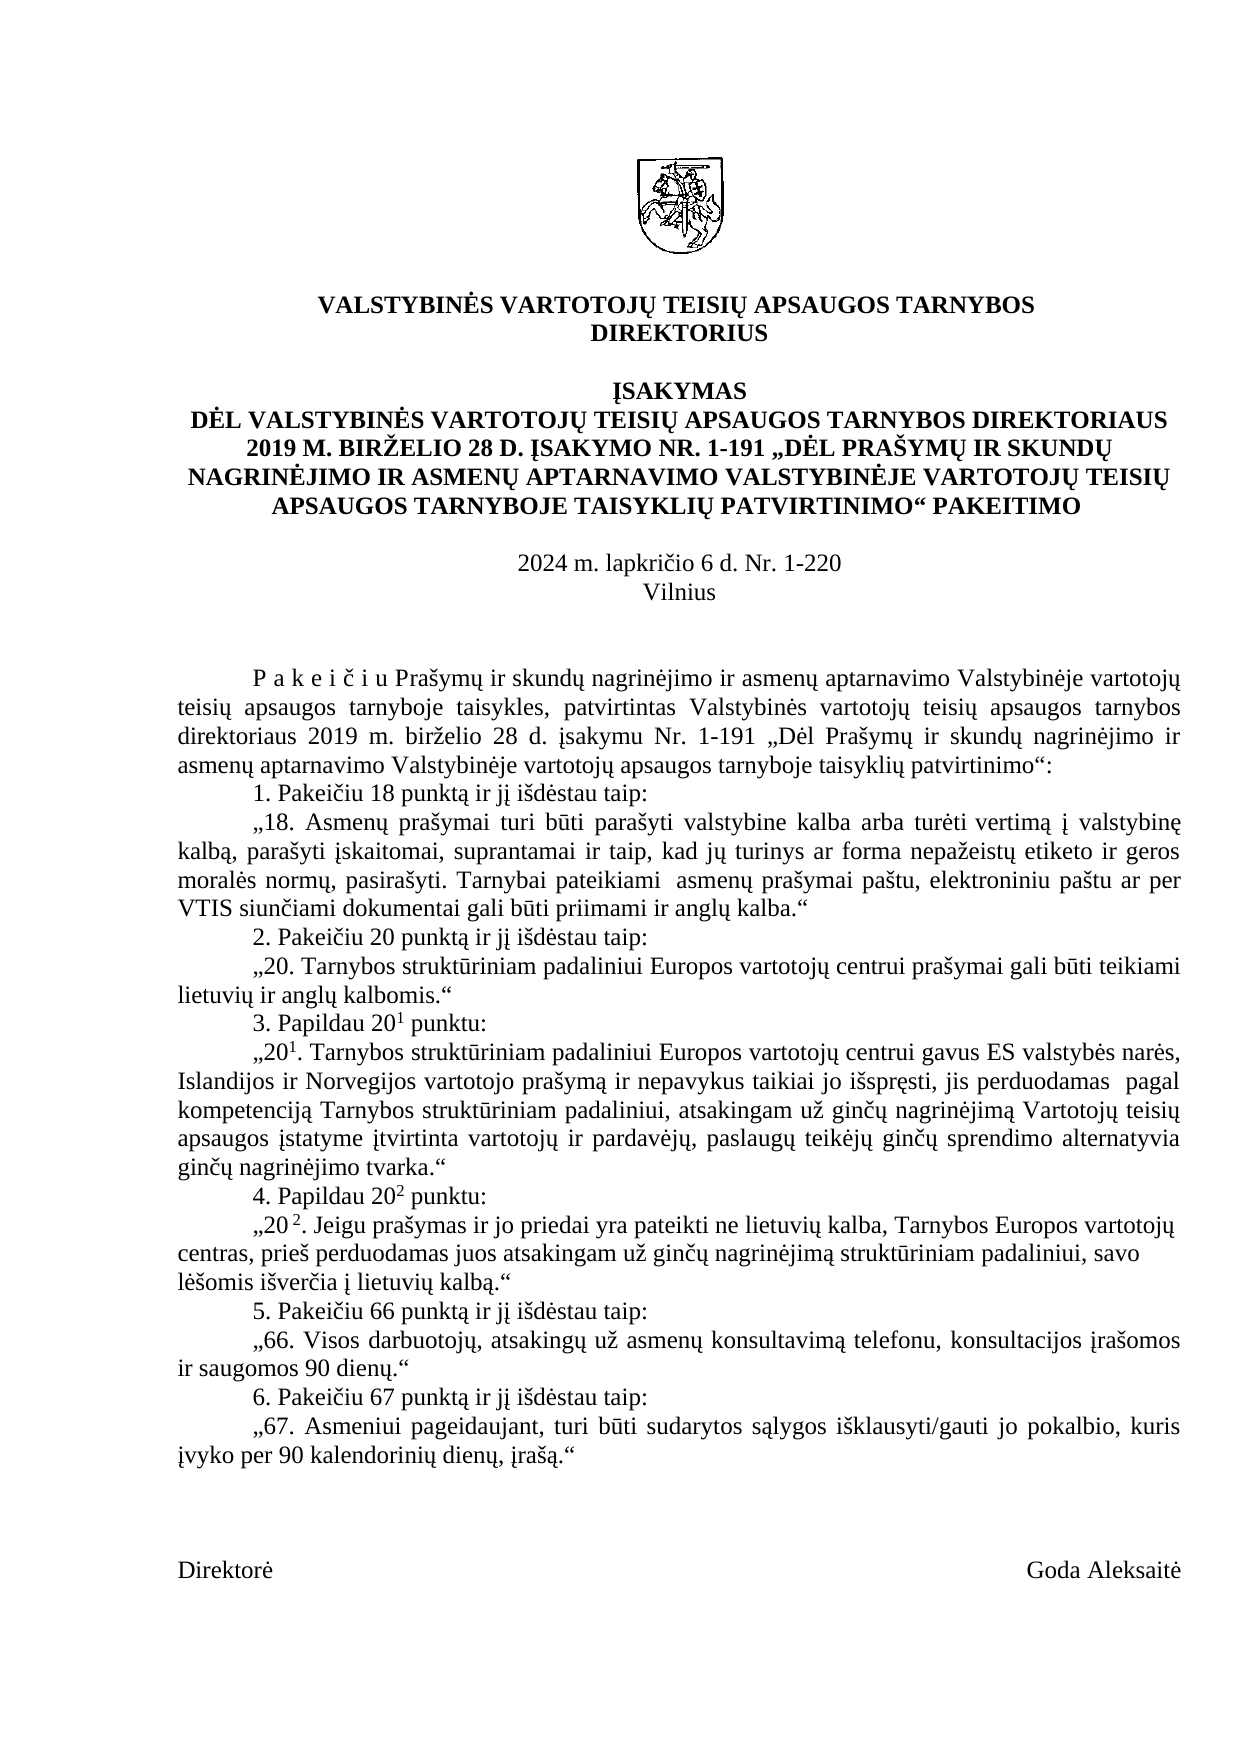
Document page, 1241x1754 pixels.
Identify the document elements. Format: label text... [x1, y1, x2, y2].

text „66. Visos darbuotojų, atsakingų už asmenų konsultavimą telefonu, konsultacijos įrašomos ir saugomos 90 dienų.“ [177, 1325, 1181, 1382]
text 2. Pakeičiu 20 punktą ir jį išdėstau taip: [177, 922, 1181, 951]
text „20. Tarnybos struktūriniam padaliniui Europos vartotojų centrui prašymai gali būti teikiami lietuvių ir anglų kalbomis.“ [177, 951, 1181, 1008]
text VALSTYBINĖS VARTOTOJŲ TEISIŲ APSAUGOS TARNYBOS [177, 290, 1181, 318]
text 5. Pakeičiu 66 punktą ir jį išdėstau taip: [177, 1296, 1181, 1325]
text Vilnius [177, 577, 1181, 606]
text DIREKTORIUS [177, 318, 1181, 347]
text 6. Pakeičiu 67 punktą ir jį išdėstau taip: [177, 1382, 1181, 1411]
text „18. Asmenų prašymai turi būti parašyti valstybine kalba arba turėti vertimą į valstybinę kalbą, parašyti įskaitomai, suprantamai ir taip, kad jų turinys ar forma nepažeistų etiketo ir geros moralės normų, pasirašyti. Tarnybai pateikiami asmenų prašymai paštu, elektroniniu paštu ar per VTIS siunčiami dokumentai gali būti priimami ir anglų kalba.“ [177, 807, 1181, 922]
text 2024 m. lapkričio 6 d. Nr. 1-220 [177, 548, 1181, 577]
text „201. Tarnybos struktūriniam padaliniui Europos vartotojų centrui gavus ES valstybės narės, Islandijos ir Norvegijos vartotojo prašymą ir nepavykus taikiai jo išspręsti, jis perduodamas pagal kompetenciją Tarnybos struktūriniam padaliniui, atsakingam už ginčų nagrinėjimą Vartotojų teisių apsaugos įstatyme įtvirtinta vartotojų ir pardavėjų, paslaugų teikėjų ginčų sprendimo alternatyvia ginčų nagrinėjimo tvarka.“ [177, 1037, 1181, 1181]
text „67. Asmeniui pageidaujant, turi būti sudarytos sąlygos išklausyti/gauti jo pokalbio, kuris įvyko per 90 kalendorinių dienų, įrašą.“ [177, 1411, 1181, 1468]
text 1. Pakeičiu 18 punktą ir jį išdėstau taip: [177, 778, 1181, 807]
text 4. Papildau 202 punktu: [177, 1181, 1181, 1210]
text P a k e i č i u Prašymų ir skundų nagrinėjimo ir asmenų aptarnavimo Valstybinėje vartotojų teisių apsaugos tarnyboje taisykles, patvirtintas Valstybinės vartotojų teisių apsaugos tarnybos direktoriaus 2019 m. birželio 28 d. įsakymu Nr. 1-191 „Dėl Prašymų ir skundų nagrinėjimo ir asmenų aptarnavimo Valstybinėje vartotojų apsaugos tarnyboje taisyklių patvirtinimo“: [177, 663, 1181, 778]
text „20 2. Jeigu prašymas ir jo priedai yra pateikti ne lietuvių kalba, Tarnybos Europos vartotojų centras, prieš perduodamas juos atsakingam už ginčų nagrinėjimą struktūriniam padaliniui, savo lėšomis išverčia į lietuvių kalbą.“ [177, 1210, 1181, 1296]
text DĖL VALSTYBINĖS VARTOTOJŲ TEISIŲ APSAUGOS TARNYBOS DIREKTORIAUS 2019 M. BIRŽELIO 28 D. ĮSAKYMO NR. 1-191 „DĖL PRAŠYMŲ IR SKUNDŲ NAGRINĖJIMO IR ASMENŲ APTARNAVIMO VALSTYBINĖJE VARTOTOJŲ TEISIŲ APSAUGOS TARNYBOJE TAISYKLIŲ PATVIRTINIMO“ PAKEITIMO [177, 405, 1181, 520]
text 3. Papildau 201 punktu: [177, 1008, 1181, 1037]
text ĮSAKYMAS [177, 376, 1181, 405]
text Direktorė Goda Aleksaitė [177, 1555, 1181, 1583]
